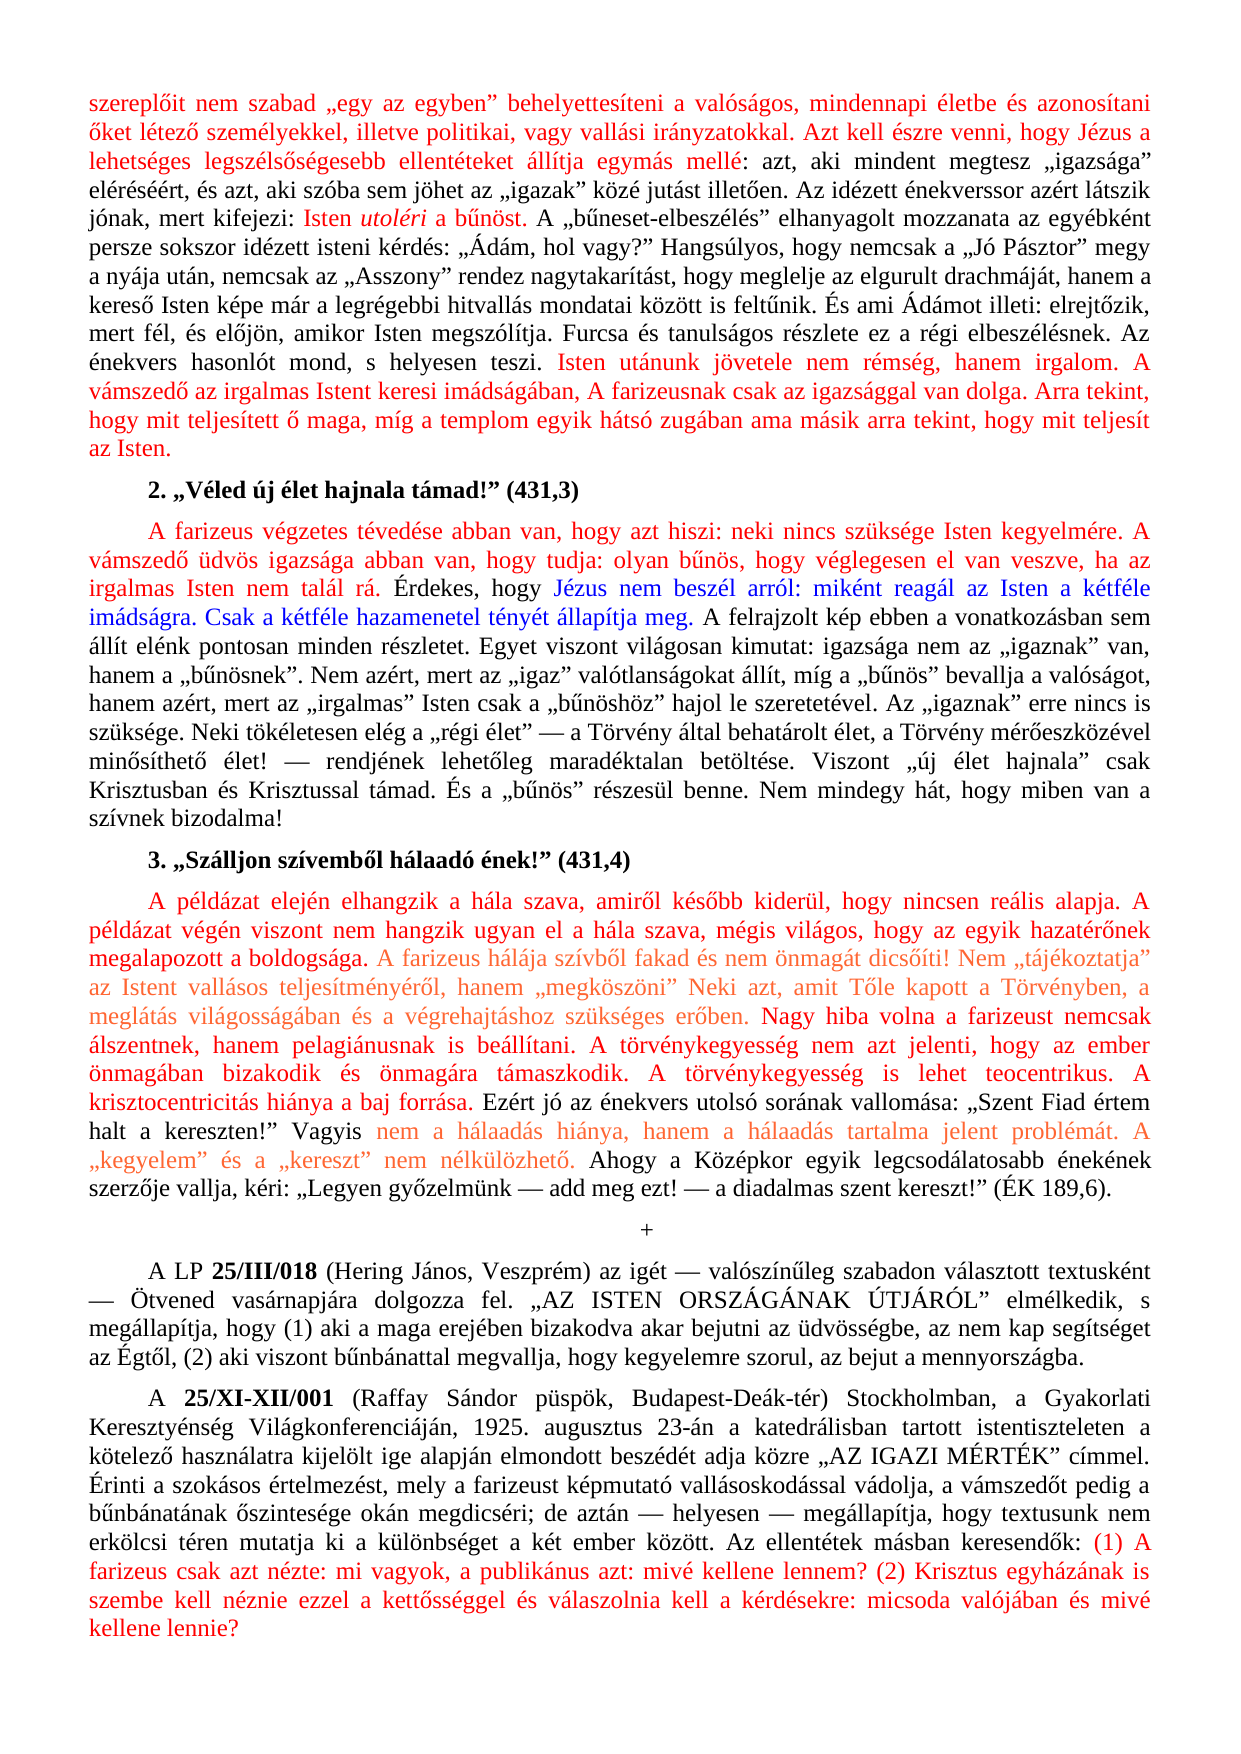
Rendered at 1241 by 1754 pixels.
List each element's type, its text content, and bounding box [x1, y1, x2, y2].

text A 25/XI-XII/001 (Raffay Sándor püspök, Budapest-Deák-tér) Stockholmban, a Gyakorlati Keresztyénség Világkonferenciáján, 1925. augusztus 23-án a katedrálisban tartott istentiszteleten a kötelező használatra kijelölt ige alapján elmondott beszédét adja közre „AZ IGAZI MÉRTÉK” címmel. Érinti a szokásos értelmezést, mely a farizeust képmutató vallásoskodással vádolja, a vámszedőt pedig a bűnbánatának őszintesége okán megdicséri; de aztán — helyesen — megállapítja, hogy textusunk nem erkölcsi téren mutatja ki a különbséget a két ember között. Az ellentétek másban keresendők: (1) A farizeus csak azt nézte: mi vagyok, a publikánus azt: mivé kellene lennem? (2) Krisztus egyházának is szembe kell néznie ezzel a kettősséggel és válaszolnia kell a kérdésekre: micsoda valójában és mivé kellene lennie? [88, 1383, 1152, 1642]
text 3. „Szálljon szívemből hálaadó ének!” (431,4) [88, 845, 1152, 873]
text A LP 25/III/018 (Hering János, Veszprém) az igét — valószínűleg szabadon választott textusként — Ötvened vasárnapjára dolgozza fel. „AZ ISTEN ORSZÁGÁNAK ÚTJÁRÓL” elmélkedik, s megállapítja, hogy (1) aki a maga erejében bizakodva akar bejutni az üdvösségbe, az nem kap segítséget az Égtől, (2) aki viszont bűnbánattal megvallja, hogy kegyelemre szorul, az bejut a mennyországba. [88, 1256, 1152, 1371]
text + [88, 1215, 1152, 1243]
text A farizeus végzetes tévedése abban van, hogy azt hiszi: neki nincs szüksége Isten kegyelmére. A vámszedő üdvös igazsága abban van, hogy tudja: olyan bűnös, hogy véglegesen el van veszve, ha az irgalmas Isten nem talál rá. Érdekes, hogy Jézus nem beszél arról: miként reagál az Isten a kétféle imádságra. Csak a kétféle hazamenetel tényét állapítja meg. A felrajzolt kép ebben a vonatkozásban sem állít elénk pontosan minden részletet. Egyet viszont világosan kimutat: igazsága nem az „igaznak” van, hanem a „bűnösnek”. Nem azért, mert az „igaz” valótlanságokat állít, míg a „bűnös” bevallja a valóságot, hanem azért, mert az „irgalmas” Isten csak a „bűnöshöz” hajol le szeretetével. Az „igaznak” erre nincs is szüksége. Neki tökéletesen elég a „régi élet” — a Törvény által behatárolt élet, a Törvény mérőeszközével minősíthető élet! — rendjének lehetőleg maradéktalan betöltése. Viszont „új élet hajnala” csak Krisztusban és Krisztussal támad. És a „bűnös” részesül benne. Nem mindegy hát, hogy miben van a szívnek bizodalma! [88, 516, 1152, 832]
text szereplőit nem szabad „egy az egyben” behelyettesíteni a valóságos, mindennapi életbe és azonosítani őket létező személyekkel, illetve politikai, vagy vallási irányzatokkal. Azt kell észre venni, hogy Jézus a lehetséges legszélsőségesebb ellentéteket állítja egymás mellé: azt, aki mindent megtesz „igazsága” eléréséért, és azt, aki szóba sem jöhet az „igazak” közé jutást illetően. Az idézett énekverssor azért látszik jónak, mert kifejezi: Isten utoléri a bűnöst. A „bűneset-elbeszélés” elhanyagolt mozzanata az egyébként persze sokszor idézett isteni kérdés: „Ádám, hol vagy?” Hangsúlyos, hogy nemcsak a „Jó Pásztor” megy a nyája után, nemcsak az „Asszony” rendez nagytakarítást, hogy meglelje az elgurult drachmáját, hanem a kereső Isten képe már a legrégebbi hitvallás mondatai között is feltűnik. És ami Ádámot illeti: elrejtőzik, mert fél, és előjön, amikor Isten megszólítja. Furcsa és tanulságos részlete ez a régi elbeszélésnek. Az énekvers hasonlót mond, s helyesen teszi. Isten utánunk jövetele nem rémség, hanem irgalom. A vámszedő az irgalmas Istent keresi imádságában, A farizeusnak csak az igazsággal van dolga. Arra tekint, hogy mit teljesített ő maga, míg a templom egyik hátsó zugában ama másik arra tekint, hogy mit teljesít az Isten. [88, 88, 1152, 462]
text A példázat elején elhangzik a hála szava, amiről később kiderül, hogy nincsen reális alapja. A példázat végén viszont nem hangzik ugyan el a hála szava, mégis világos, hogy az egyik hazatérőnek megalapozott a boldogsága. A farizeus hálája szívből fakad és nem önmagát dicsőíti! Nem „tájékoztatja” az Istent vallásos teljesítményéről, hanem „megköszöni” Neki azt, amit Tőle kapott a Törvényben, a meglátás világosságában és a végrehajtáshoz szükséges erőben. Nagy hiba volna a farizeust nemcsak álszentnek, hanem pelagiánusnak is beállítani. A törvénykegyesség nem azt jelenti, hogy az ember önmagában bizakodik és önmagára támaszkodik. A törvénykegyesség is lehet teocentrikus. A krisztocentricitás hiánya a baj forrása. Ezért jó az énekvers utolsó sorának vallomása: „Szent Fiad értem halt a kereszten!” Vagyis nem a hálaadás hiánya, hanem a hálaadás tartalma jelent problémát. A „kegyelem” és a „kereszt” nem nélkülözhető. Ahogy a Középkor egyik legcsodálatosabb énekének szerzője vallja, kéri: „Legyen győzelmünk — add meg ezt! — a diadalmas szent kereszt!” (ÉK 189,6). [88, 886, 1152, 1202]
text 2. „Véled új élet hajnala támad!” (431,3) [88, 475, 1152, 503]
